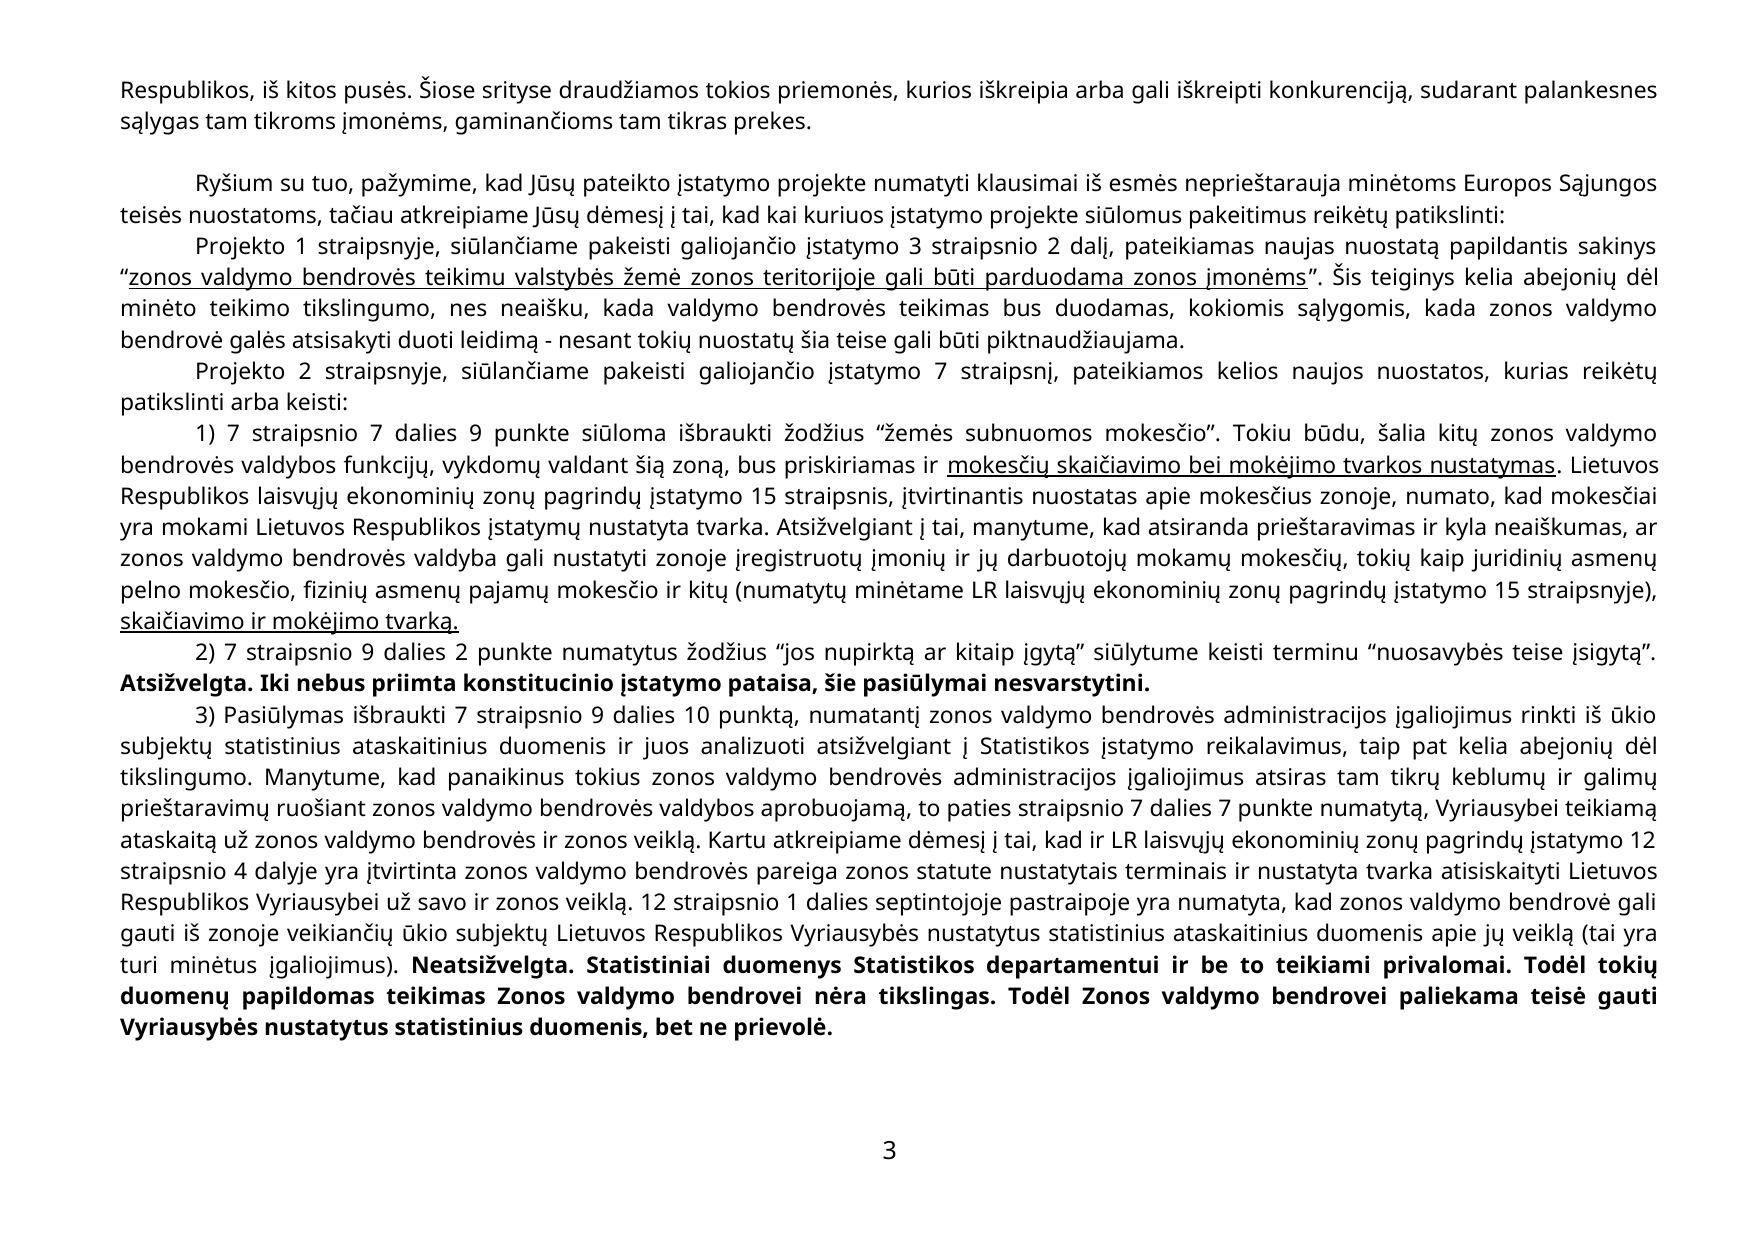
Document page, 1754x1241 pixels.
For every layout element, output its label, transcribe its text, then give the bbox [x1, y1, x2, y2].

text Projekto 2 straipsnyje, siūlančiame pakeisti galiojančio įstatymo 7 straipsnį, pateikiamos kelios naujos nuostatos, kurias reikėtų patikslinti arba keisti: [120, 355, 1659, 417]
text 3) Pasiūlymas išbraukti 7 straipsnio 9 dalies 10 punktą, numatantį zonos valdymo bendrovės administracijos įgaliojimus rinkti iš ūkio subjektų statistinius ataskaitinius duomenis ir juos analizuoti atsižvelgiant į Statistikos įstatymo reikalavimus, taip pat kelia abejonių dėl tikslingumo. Manytume, kad panaikinus tokius zonos valdymo bendrovės administracijos įgaliojimus atsiras tam tikrų keblumų ir galimų prieštaravimų ruošiant zonos valdymo bendrovės valdybos aprobuojamą, to paties straipsnio 7 dalies 7 punkte numatytą, Vyriausybei teikiamą ataskaitą už zonos valdymo bendrovės ir zonos veiklą. Kartu atkreipiame dėmesį į tai, kad ir LR laisvųjų ekonominių zonų pagrindų įstatymo 12 straipsnio 4 dalyje yra įtvirtinta zonos valdymo bendrovės pareiga zonos statute nustatytais terminais ir nustatyta tvarka atisiskaityti Lietuvos Respublikos Vyriausybei už savo ir zonos veiklą. 12 straipsnio 1 dalies septintojoje pastraipoje yra numatyta, kad zonos valdymo bendrovė gali gauti iš zonoje veikiančių ūkio subjektų Lietuvos Respublikos Vyriausybės nustatytus statistinius ataskaitinius duomenis apie jų veiklą (tai yra turi minėtus įgaliojimus). Neatsižvelgta. Statistiniai duomenys Statistikos departamentui ir be to teikiami privalomai. Todėl tokių duomenų papildomas teikimas Zonos valdymo bendrovei nėra tikslingas. Todėl Zonos valdymo bendrovei paliekama teisė gauti Vyriausybės nustatytus statistinius duomenis, bet ne prievolė. [120, 698, 1659, 1042]
text 2) 7 straipsnio 9 dalies 2 punkte numatytus žodžius “jos nupirktą ar kitaip įgytą” siūlytume keisti terminu “nuosavybės teise įsigytą”. Atsižvelgta. Iki nebus priimta konstitucinio įstatymo pataisa, šie pasiūlymai nesvarstytini. [120, 636, 1659, 698]
text 1) 7 straipsnio 7 dalies 9 punkte siūloma išbraukti žodžius “žemės subnuomos mokesčio”. Tokiu būdu, šalia kitų zonos valdymo bendrovės valdybos funkcijų, vykdomų valdant šią zoną, bus priskiriamas ir mokesčių skaičiavimo bei mokėjimo tvarkos nustatymas. Lietuvos Respublikos laisvųjų ekonominių zonų pagrindų įstatymo 15 straipsnis, įtvirtinantis nuostatas apie mokesčius zonoje, numato, kad mokesčiai yra mokami Lietuvos Respublikos įstatymų nustatyta tvarka. Atsižvelgiant į tai, manytume, kad atsiranda prieštaravimas ir kyla neaiškumas, ar zonos valdymo bendrovės valdyba gali nustatyti zonoje įregistruotų įmonių ir jų darbuotojų mokamų mokesčių, tokių kaip juridinių asmenų pelno mokesčio, fizinių asmenų pajamų mokesčio ir kitų (numatytų minėtame LR laisvųjų ekonominių zonų pagrindų įstatymo 15 straipsnyje), skaičiavimo ir mokėjimo tvarką. [120, 417, 1659, 636]
text Ryšium su tuo, pažymime, kad Jūsų pateikto įstatymo projekte numatyti klausimai iš esmės neprieštarauja minėtoms Europos Sąjungos teisės nuostatoms, tačiau atkreipiame Jūsų dėmesį į tai, kad kai kuriuos įstatymo projekte siūlomus pakeitimus reikėtų patikslinti: [120, 167, 1659, 230]
text Projekto 1 straipsnyje, siūlančiame pakeisti galiojančio įstatymo 3 straipsnio 2 dalį, pateikiamas naujas nuostatą papildantis sakinys “zonos valdymo bendrovės teikimu valstybės žemė zonos teritorijoje gali būti parduodama zonos įmonėms”. Šis teiginys kelia abejonių dėl minėto teikimo tikslingumo, nes neaišku, kada valdymo bendrovės teikimas bus duodamas, kokiomis sąlygomis, kada zonos valdymo bendrovė galės atsisakyti duoti leidimą - nesant tokių nuostatų šia teise gali būti piktnaudžiaujama. [120, 230, 1659, 355]
text Respublikos, iš kitos pusės. Šiose srityse draudžiamos tokios priemonės, kurios iškreipia arba gali iškreipti konkurenciją, sudarant palankesnes sąlygas tam tikroms įmonėms, gaminančioms tam tikras prekes. [120, 73, 1659, 136]
